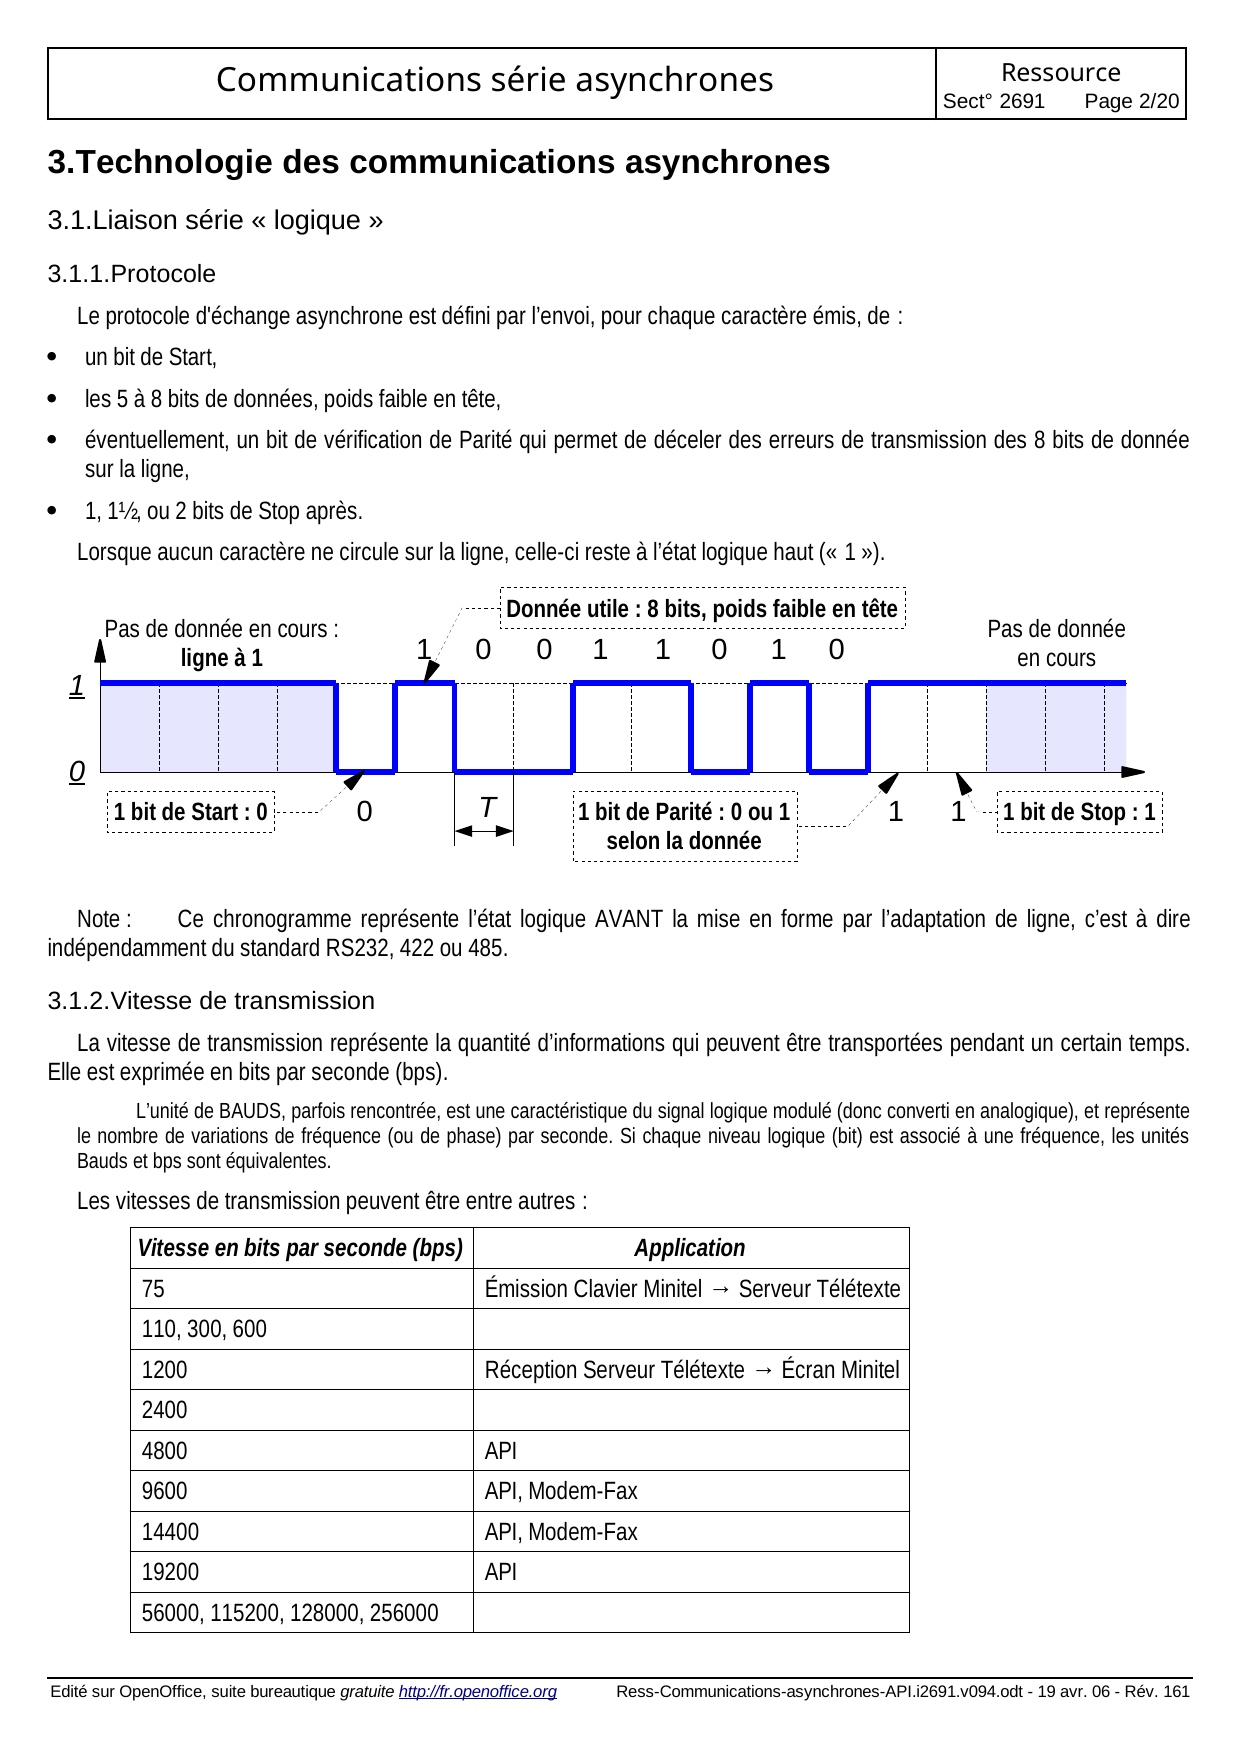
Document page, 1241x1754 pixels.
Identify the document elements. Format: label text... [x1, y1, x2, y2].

table_cell 9600 [131, 1471, 473, 1511]
list les 5 à 8 bits de données, poids faible en tête, [47, 384, 1193, 413]
table_cell API, Modem-Fax [474, 1471, 909, 1511]
table_cell 56000, 115200, 128000, 256000 [131, 1593, 473, 1632]
table_cell 19200 [131, 1552, 473, 1592]
table_cell 110, 300, 600 [131, 1309, 473, 1349]
table_cell 4800 [131, 1431, 473, 1470]
subtitle Liaison série « logique » [47, 205, 1193, 235]
list éventuellement, un bit de vérification de Parité qui permet de déceler des erreurs de transmission des 8 bits de donnée sur la ligne, [47, 425, 1193, 483]
table_cell API [474, 1431, 909, 1470]
table_header Application [474, 1228, 909, 1268]
text L’unité de BAUDS, parfois rencontrée, est une caractéristique du signal logique modulé (donc converti en analogique), et représente le nombre de variations de fréquence (ou de phase) par seconde. Si chaque niveau logique (bit) est associé à une fréquence, les unités Bauds et bps sont équivalentes. [77, 1098, 1193, 1173]
table_cell 2400 [131, 1390, 473, 1430]
table_cell Réception Serveur Télétexte → Écran Minitel [474, 1350, 909, 1389]
table_cell 14400 [131, 1512, 473, 1551]
table_cell API, Modem-Fax [474, 1512, 909, 1551]
table_cell Émission Clavier Minitel → Serveur Télétexte [474, 1269, 909, 1308]
subtitle Vitesse de transmission [47, 987, 1193, 1015]
table_cell [474, 1390, 909, 1430]
table_cell 75 [131, 1269, 473, 1308]
text Les vitesses de transmission peuvent être entre autres : [47, 1186, 1193, 1215]
table_cell 1200 [131, 1350, 473, 1389]
subtitle Technologie des communications asynchrones [47, 143, 1193, 180]
table_cell [474, 1593, 909, 1632]
list un bit de Start, [47, 342, 1193, 371]
subtitle Protocole [47, 260, 1193, 288]
text Le protocole d'échange asynchrone est défini par l’envoi, pour chaque caractère émis, de : [47, 301, 1193, 329]
list 1, 1½, ou 2 bits de Stop après. [47, 496, 1193, 525]
table_header Vitesse en bits par seconde (bps) [131, 1228, 473, 1268]
table_cell API [474, 1552, 909, 1592]
text Note : Ce chronogramme représente l’état logique AVANT la mise en forme par l’adaptation de ligne, c’est à dire indépendamment du standard RS232, 422 ou 485. [47, 904, 1193, 962]
table_cell [474, 1309, 909, 1349]
text Lorsque aucun caractère ne circule sur la ligne, celle-ci reste à l’état logique haut (« 1 »). [47, 537, 1193, 566]
text La vitesse de transmission représente la quantité d’informations qui peuvent être transportées pendant un certain temps. Elle est exprimée en bits par seconde (bps). [47, 1028, 1193, 1086]
